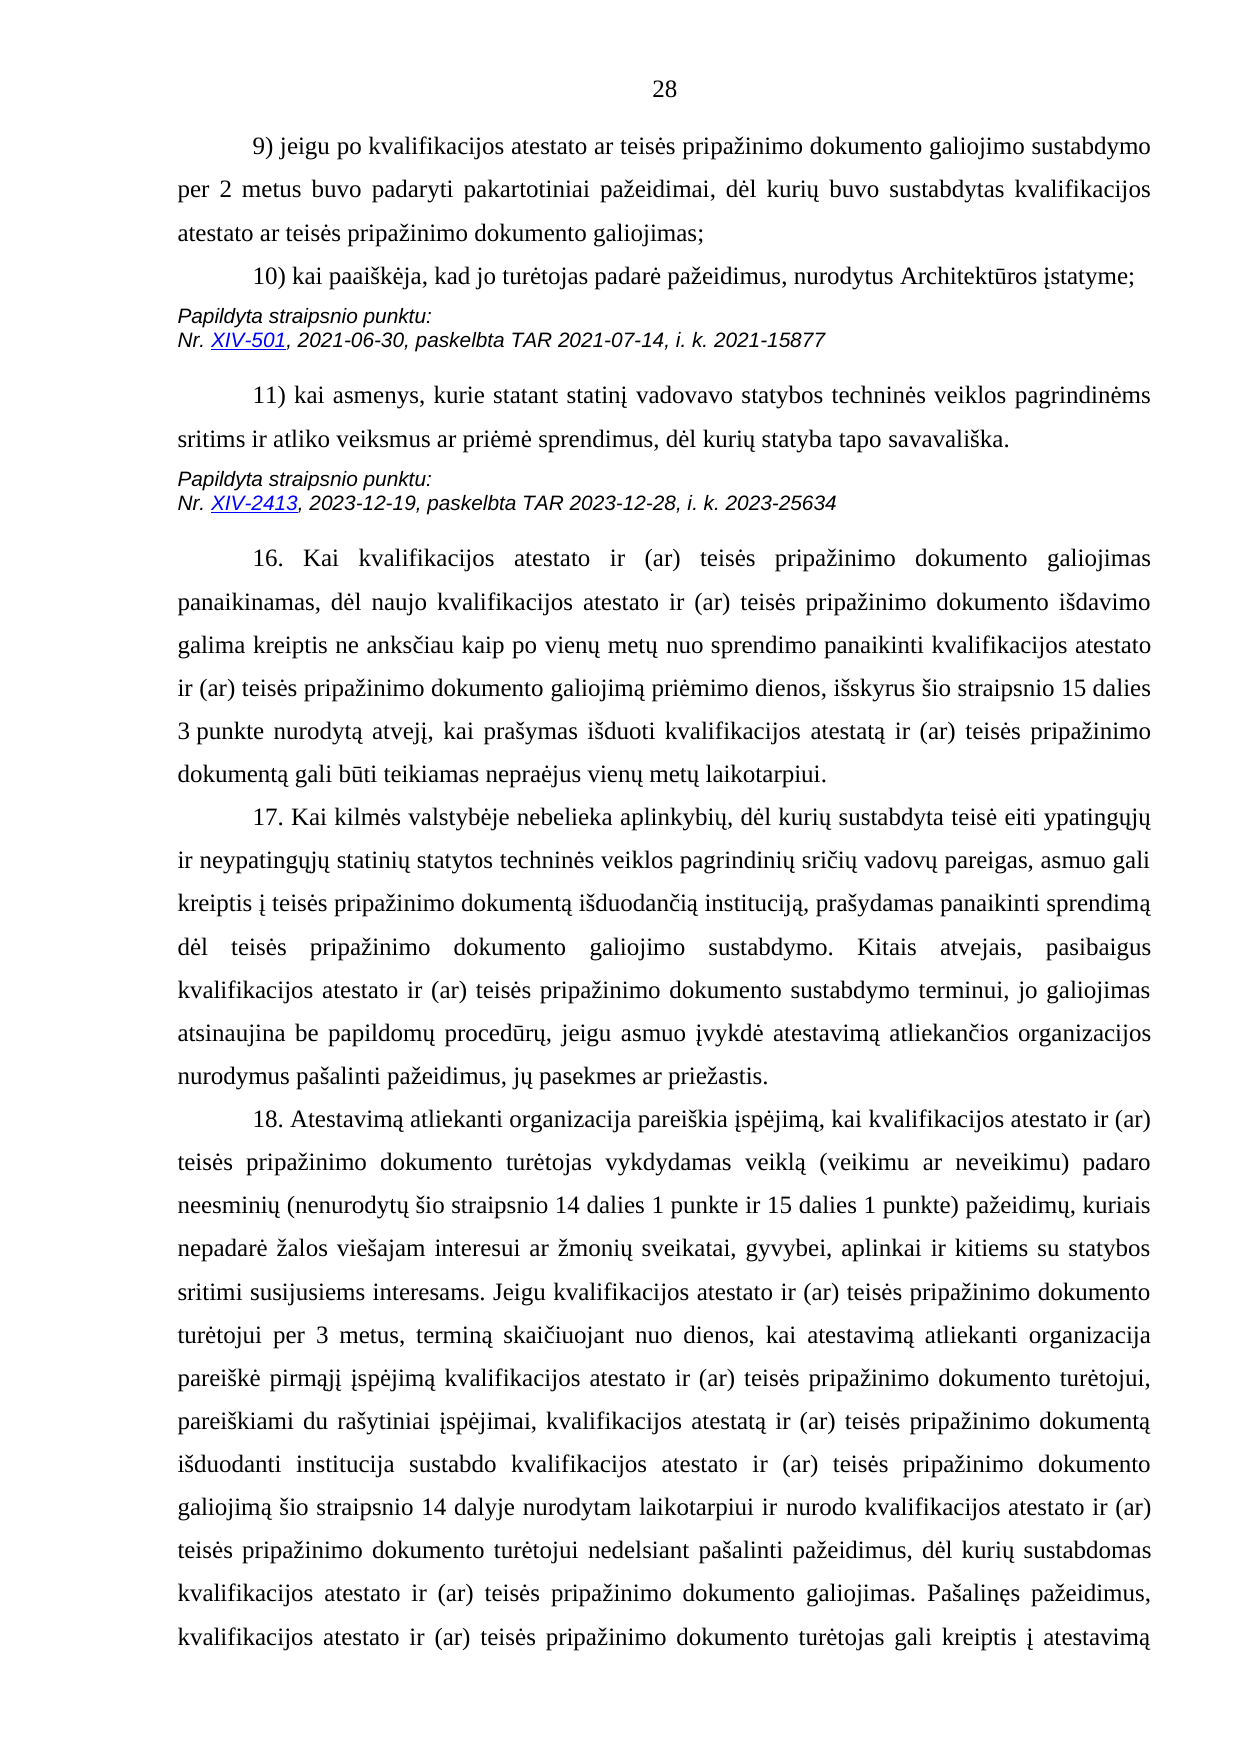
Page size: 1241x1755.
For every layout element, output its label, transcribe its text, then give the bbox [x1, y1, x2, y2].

text Papildyta straipsnio punktu: [177, 304, 1152, 328]
text Papildyta straipsnio punktu: [177, 467, 1152, 491]
text 9) jeigu po kvalifikacijos atestato ar teisės pripažinimo dokumento galiojimo sustabdymo per 2 metus buvo padaryti pakartotiniai pažeidimai, dėl kurių buvo sustabdytas kvalifikacijos atestato ar teisės pripažinimo dokumento galiojimas; [177, 131, 1152, 246]
text 11) kai asmenys, kurie statant statinį vadovavo statybos techninės veiklos pagrindinėms sritims ir atliko veiksmus ar priėmė sprendimus, dėl kurių statyba tapo savavališka. [177, 381, 1152, 452]
text 18. Atestavimą atliekanti organizacija pareiškia įspėjimą, kai kvalifikacijos atestato ir (ar) teisės pripažinimo dokumento turėtojas vykdydamas veiklą (veikimu ar neveikimu) padaro neesminių (nenurodytų šio straipsnio 14 dalies 1 punkte ir 15 dalies 1 punkte) pažeidimų, kuriais nepadarė žalos viešajam interesui ar žmonių sveikatai, gyvybei, aplinkai ir kitiems su statybos sritimi susijusiems interesams. Jeigu kvalifikacijos atestato ir (ar) teisės pripažinimo dokumento turėtojui per 3 metus, terminą skaičiuojant nuo dienos, kai atestavimą atliekanti organizacija pareiškė pirmąjį įspėjimą kvalifikacijos atestato ir (ar) teisės pripažinimo dokumento turėtojui, pareiškiami du rašytiniai įspėjimai, kvalifikacijos atestatą ir (ar) teisės pripažinimo dokumentą išduodanti institucija sustabdo kvalifikacijos atestato ir (ar) teisės pripažinimo dokumento galiojimą šio straipsnio 14 dalyje nurodytam laikotarpiui ir nurodo kvalifikacijos atestato ir (ar) teisės pripažinimo dokumento turėtojui nedelsiant pašalinti pažeidimus, dėl kurių sustabdomas kvalifikacijos atestato ir (ar) teisės pripažinimo dokumento galiojimas. Pašalinęs pažeidimus, kvalifikacijos atestato ir (ar) teisės pripažinimo dokumento turėtojas gali kreiptis į atestavimą [177, 1104, 1152, 1650]
text 10) kai paaiškėja, kad jo turėtojas padarė pažeidimus, nurodytus Architektūros įstatyme; [177, 261, 1152, 289]
text Nr. XIV-2413, 2023-12-19, paskelbta TAR 2023-12-28, i. k. 2023-25634 [177, 491, 1152, 515]
text 17. Kai kilmės valstybėje nebelieka aplinkybių, dėl kurių sustabdyta teisė eiti ypatingųjų ir neypatingųjų statinių statytos techninės veiklos pagrindinių sričių vadovų pareigas, asmuo gali kreiptis į teisės pripažinimo dokumentą išduodančią instituciją, prašydamas panaikinti sprendimą dėl teisės pripažinimo dokumento galiojimo sustabdymo. Kitais atvejais, pasibaigus kvalifikacijos atestato ir (ar) teisės pripažinimo dokumento sustabdymo terminui, jo galiojimas atsinaujina be papildomų procedūrų, jeigu asmuo įvykdė atestavimą atliekančios organizacijos nurodymus pašalinti pažeidimus, jų pasekmes ar priežastis. [177, 802, 1152, 1090]
text 16. Kai kvalifikacijos atestato ir (ar) teisės pripažinimo dokumento galiojimas panaikinamas, dėl naujo kvalifikacijos atestato ir (ar) teisės pripažinimo dokumento išdavimo galima kreiptis ne anksčiau kaip po vienų metų nuo sprendimo panaikinti kvalifikacijos atestato ir (ar) teisės pripažinimo dokumento galiojimą priėmimo dienos, išskyrus šio straipsnio 15 dalies 3 punkte nurodytą atvejį, kai prašymas išduoti kvalifikacijos atestatą ir (ar) teisės pripažinimo dokumentą gali būti teikiamas nepraėjus vienų metų laikotarpiui. [177, 543, 1152, 788]
text Nr. XIV-501, 2021-06-30, paskelbta TAR 2021-07-14, i. k. 2021-15877 [177, 328, 1152, 352]
